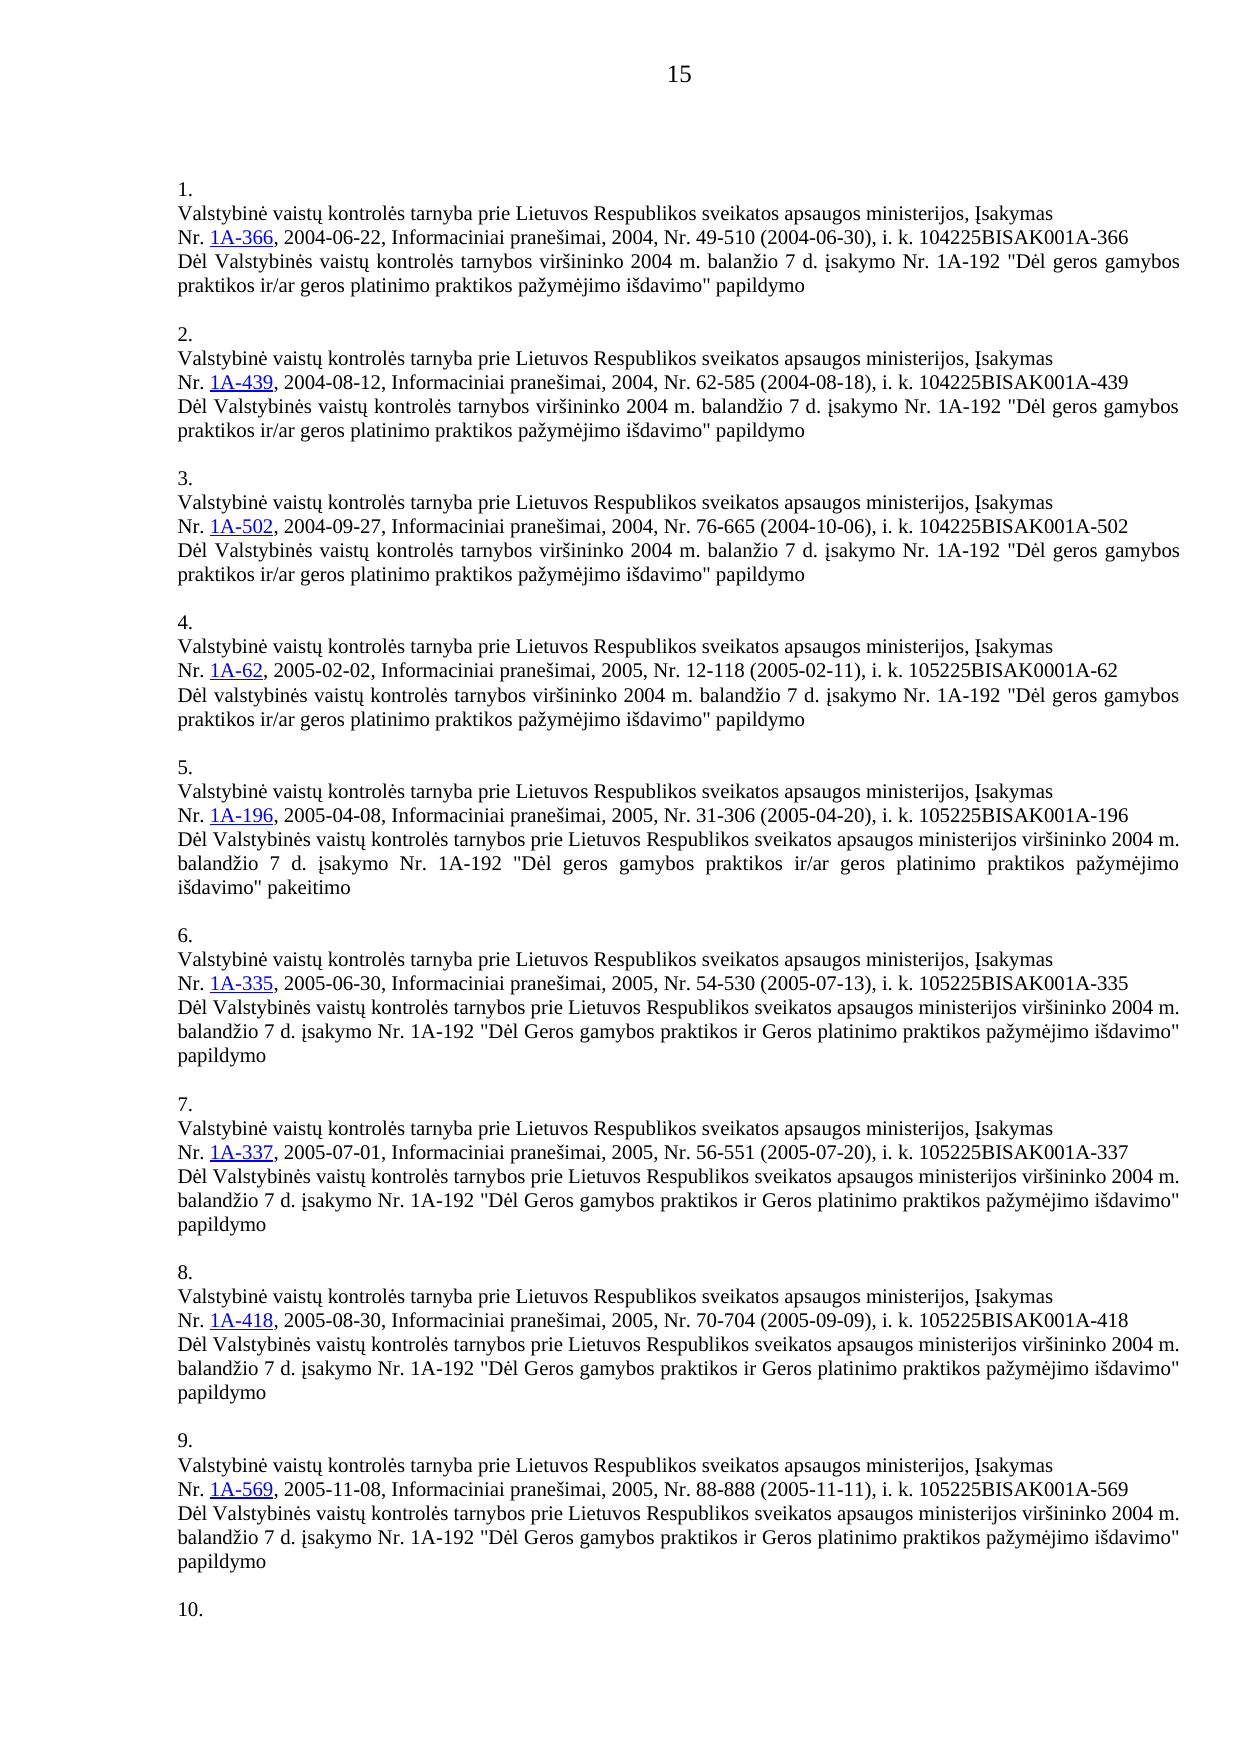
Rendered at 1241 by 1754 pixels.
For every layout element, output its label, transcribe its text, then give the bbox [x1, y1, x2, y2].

text 9. [177, 1428, 1181, 1452]
text Nr. 1A-335, 2005-06-30, Informaciniai pranešimai, 2005, Nr. 54-530 (2005-07-13), i. k. 105225BISAK001A-335 [177, 971, 1181, 995]
text Nr. 1A-439, 2004-08-12, Informaciniai pranešimai, 2004, Nr. 62-585 (2004-08-18), i. k. 104225BISAK001A-439 [177, 370, 1181, 394]
text Dėl valstybinės vaistų kontrolės tarnybos viršininko 2004 m. balandžio 7 d. įsakymo Nr. 1A-192 "Dėl geros gamybos praktikos ir/ar geros platinimo praktikos pažymėjimo išdavimo" papildymo [177, 682, 1181, 731]
text 2. [177, 322, 1181, 346]
text Dėl Valstybinės vaistų kontrolės tarnybos viršininko 2004 m. balanžio 7 d. įsakymo Nr. 1A-192 "Dėl geros gamybos praktikos ir/ar geros platinimo praktikos pažymėjimo išdavimo" papildymo [177, 249, 1181, 297]
text Dėl Valstybinės vaistų kontrolės tarnybos prie Lietuvos Respublikos sveikatos apsaugos ministerijos viršininko 2004 m. balandžio 7 d. įsakymo Nr. 1A-192 "Dėl Geros gamybos praktikos ir Geros platinimo praktikos pažymėjimo išdavimo" papildymo [177, 995, 1181, 1067]
text Dėl Valstybinės vaistų kontrolės tarnybos viršininko 2004 m. balandžio 7 d. įsakymo Nr. 1A-192 "Dėl geros gamybos praktikos ir/ar geros platinimo praktikos pažymėjimo išdavimo" papildymo [177, 394, 1181, 442]
text 7. [177, 1092, 1181, 1116]
text Valstybinė vaistų kontrolės tarnyba prie Lietuvos Respublikos sveikatos apsaugos ministerijos, Įsakymas [177, 779, 1181, 803]
text Nr. 1A-337, 2005-07-01, Informaciniai pranešimai, 2005, Nr. 56-551 (2005-07-20), i. k. 105225BISAK001A-337 [177, 1140, 1181, 1164]
text Valstybinė vaistų kontrolės tarnyba prie Lietuvos Respublikos sveikatos apsaugos ministerijos, Įsakymas [177, 947, 1181, 971]
text 6. [177, 923, 1181, 947]
text Nr. 1A-418, 2005-08-30, Informaciniai pranešimai, 2005, Nr. 70-704 (2005-09-09), i. k. 105225BISAK001A-418 [177, 1308, 1181, 1332]
text Nr. 1A-196, 2005-04-08, Informaciniai pranešimai, 2005, Nr. 31-306 (2005-04-20), i. k. 105225BISAK001A-196 [177, 803, 1181, 827]
text Valstybinė vaistų kontrolės tarnyba prie Lietuvos Respublikos sveikatos apsaugos ministerijos, Įsakymas [177, 490, 1181, 514]
text 4. [177, 610, 1181, 634]
text Dėl Valstybinės vaistų kontrolės tarnybos prie Lietuvos Respublikos sveikatos apsaugos ministerijos viršininko 2004 m. balandžio 7 d. įsakymo Nr. 1A-192 "Dėl Geros gamybos praktikos ir Geros platinimo praktikos pažymėjimo išdavimo" papildymo [177, 1501, 1181, 1573]
text Nr. 1A-62, 2005-02-02, Informaciniai pranešimai, 2005, Nr. 12-118 (2005-02-11), i. k. 105225BISAK0001A-62 [177, 658, 1181, 682]
text Valstybinė vaistų kontrolės tarnyba prie Lietuvos Respublikos sveikatos apsaugos ministerijos, Įsakymas [177, 1452, 1181, 1477]
text Valstybinė vaistų kontrolės tarnyba prie Lietuvos Respublikos sveikatos apsaugos ministerijos, Įsakymas [177, 1284, 1181, 1308]
text Valstybinė vaistų kontrolės tarnyba prie Lietuvos Respublikos sveikatos apsaugos ministerijos, Įsakymas [177, 1116, 1181, 1140]
text Valstybinė vaistų kontrolės tarnyba prie Lietuvos Respublikos sveikatos apsaugos ministerijos, Įsakymas [177, 346, 1181, 370]
text Nr. 1A-366, 2004-06-22, Informaciniai pranešimai, 2004, Nr. 49-510 (2004-06-30), i. k. 104225BISAK001A-366 [177, 225, 1181, 249]
text Dėl Valstybinės vaistų kontrolės tarnybos prie Lietuvos Respublikos sveikatos apsaugos ministerijos viršininko 2004 m. balandžio 7 d. įsakymo Nr. 1A-192 "Dėl Geros gamybos praktikos ir Geros platinimo praktikos pažymėjimo išdavimo" papildymo [177, 1332, 1181, 1404]
text 3. [177, 466, 1181, 490]
text Nr. 1A-502, 2004-09-27, Informaciniai pranešimai, 2004, Nr. 76-665 (2004-10-06), i. k. 104225BISAK001A-502 [177, 514, 1181, 538]
text Nr. 1A-569, 2005-11-08, Informaciniai pranešimai, 2005, Nr. 88-888 (2005-11-11), i. k. 105225BISAK001A-569 [177, 1477, 1181, 1501]
text Dėl Valstybinės vaistų kontrolės tarnybos prie Lietuvos Respublikos sveikatos apsaugos ministerijos viršininko 2004 m. balandžio 7 d. įsakymo Nr. 1A-192 "Dėl geros gamybos praktikos ir/ar geros platinimo praktikos pažymėjimo išdavimo" pakeitimo [177, 827, 1181, 899]
text 1. [177, 177, 1181, 201]
text 10. [177, 1597, 1181, 1621]
text Valstybinė vaistų kontrolės tarnyba prie Lietuvos Respublikos sveikatos apsaugos ministerijos, Įsakymas [177, 201, 1181, 225]
text Dėl Valstybinės vaistų kontrolės tarnybos viršininko 2004 m. balanžio 7 d. įsakymo Nr. 1A-192 "Dėl geros gamybos praktikos ir/ar geros platinimo praktikos pažymėjimo išdavimo" papildymo [177, 538, 1181, 586]
text Valstybinė vaistų kontrolės tarnyba prie Lietuvos Respublikos sveikatos apsaugos ministerijos, Įsakymas [177, 634, 1181, 658]
text 8. [177, 1260, 1181, 1284]
text Dėl Valstybinės vaistų kontrolės tarnybos prie Lietuvos Respublikos sveikatos apsaugos ministerijos viršininko 2004 m. balandžio 7 d. įsakymo Nr. 1A-192 "Dėl Geros gamybos praktikos ir Geros platinimo praktikos pažymėjimo išdavimo" papildymo [177, 1164, 1181, 1236]
text 5. [177, 755, 1181, 779]
